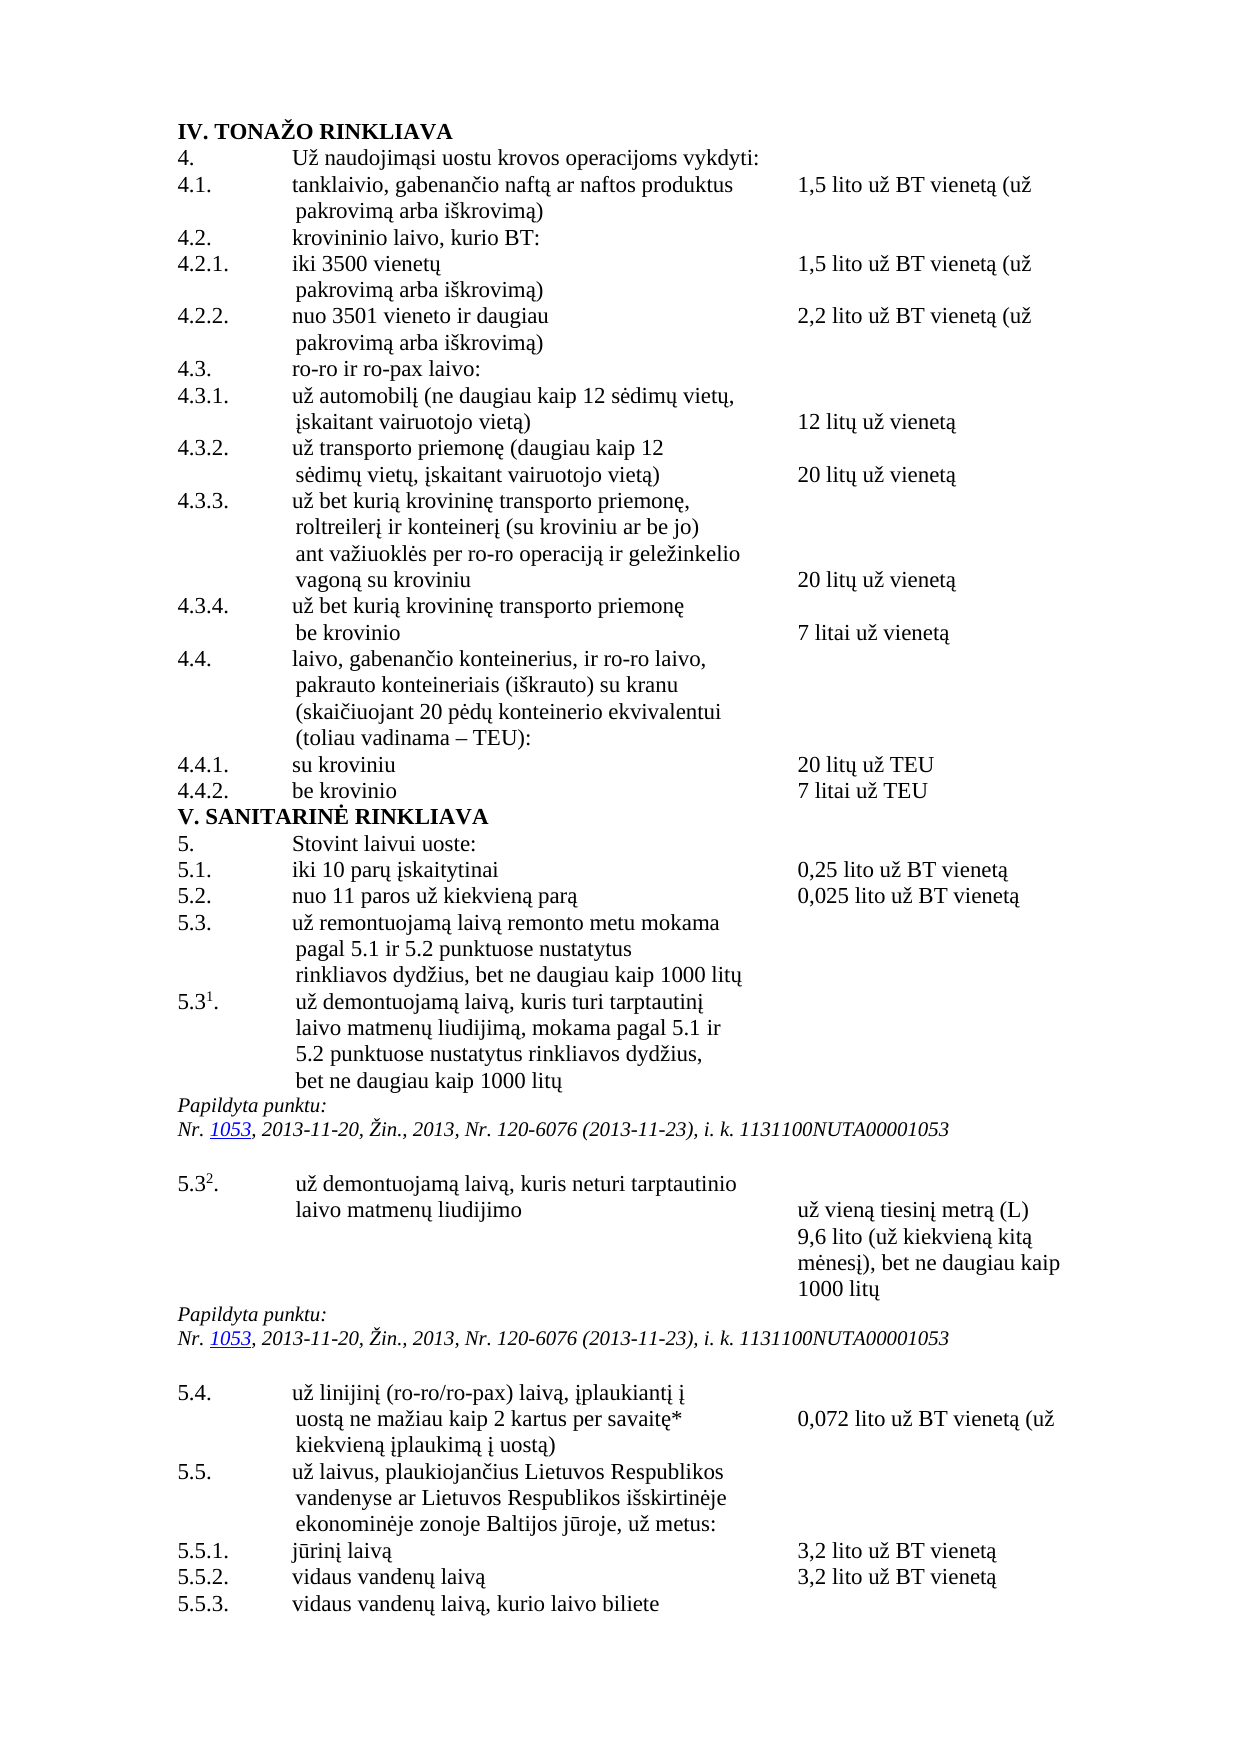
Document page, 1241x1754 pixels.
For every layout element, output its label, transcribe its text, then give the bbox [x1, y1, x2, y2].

text 4.2.2. nuo 3501 vieneto ir daugiau 2,2 lito už BT vienetą (už pakrovimą arba iškrovimą) [177, 303, 1122, 355]
text 4.3.2. už transporto priemonę (daugiau kaip 12 [177, 434, 1122, 461]
text pagal 5.1 ir 5.2 punktuose nustatytus [295, 935, 1122, 961]
text Papildyta punktu: [177, 1302, 1122, 1326]
text 9,6 lito (už kiekvieną kitą [177, 1223, 1122, 1249]
text 5.5.2. vidaus vandenų laivą 3,2 lito už BT vienetą [177, 1563, 1122, 1589]
text 5.2 punktuose nustatytus rinkliavos dydžius, [177, 1041, 1122, 1067]
text Nr. 1053, 2013-11-20, Žin., 2013, Nr. 120-6076 (2013-11-23), i. k. 1131100NUTA00001053 [177, 1117, 1122, 1141]
text įskaitant vairuotojo vietą) 12 litų už vienetą [295, 408, 1122, 434]
text 4.4.2. be krovinio 7 litai už TEU [177, 777, 1122, 803]
text 5.31. už demontuojamą laivą, kuris turi tarptautinį [177, 988, 1122, 1014]
text (skaičiuojant 20 pėdų konteinerio ekvivalentui [295, 698, 1122, 724]
text uostą ne mažiau kaip 2 kartus per savaitę* 0,072 lito už BT vienetą (už kiekvieną įplaukimą į uostą) [295, 1405, 1122, 1458]
text 4.3.1. už automobilį (ne daugiau kaip 12 sėdimų vietų, [177, 382, 1122, 408]
text IV. TONAŽO RINKLIAVA [177, 118, 1122, 144]
text Nr. 1053, 2013-11-20, Žin., 2013, Nr. 120-6076 (2013-11-23), i. k. 1131100NUTA00001053 [177, 1326, 1122, 1350]
text 4.3.3. už bet kurią krovininę transporto priemonę, [177, 487, 1122, 513]
text 5.1. iki 10 parų įskaitytinai 0,25 lito už BT vienetą [177, 856, 1122, 882]
text Papildyta punktu: [177, 1093, 1122, 1117]
text 5.32. už demontuojamą laivą, kuris neturi tarptautinio [177, 1170, 1122, 1196]
text 5.5. už laivus, plaukiojančius Lietuvos Respublikos [177, 1458, 1122, 1484]
text 5. Stovint laivui uoste: [177, 830, 1122, 856]
text 5.4. už linijinį (ro-ro/ro-pax) laivą, įplaukiantį į [177, 1379, 1122, 1405]
text 4.4. laivo, gabenančio konteinerius, ir ro-ro laivo, [177, 645, 1122, 672]
text 4. Už naudojimąsi uostu krovos operacijoms vykdyti: [177, 144, 1122, 171]
text 4.1. tanklaivio, gabenančio naftą ar naftos produktus 1,5 lito už BT vienetą (už pakrovimą arba iškrovimą) [177, 171, 1122, 223]
text 4.3.4. už bet kurią krovininę transporto priemonę [177, 592, 1122, 619]
text 4.4.1. su kroviniu 20 litų už TEU [177, 751, 1122, 777]
text roltreilerį ir konteinerį (su kroviniu ar be jo) [295, 513, 1122, 540]
text pakrauto konteineriais (iškrauto) su kranu [295, 672, 1122, 698]
text 4.2. krovininio laivo, kurio BT: [177, 223, 1122, 250]
text 4.2.1. iki 3500 vienetų 1,5 lito už BT vienetą (už pakrovimą arba iškrovimą) [177, 250, 1122, 303]
text laivo matmenų liudijimą, mokama pagal 5.1 ir [177, 1014, 1122, 1041]
text ekonominėje zonoje Baltijos jūroje, už metus: [295, 1511, 1122, 1537]
text 1000 litų [177, 1276, 1122, 1302]
text rinkliavos dydžius, bet ne daugiau kaip 1000 litų [295, 961, 1122, 988]
text be krovinio 7 litai už vienetą [295, 619, 1122, 645]
text (toliau vadinama – TEU): [295, 724, 1122, 751]
text vandenyse ar Lietuvos Respublikos išskirtinėje [295, 1484, 1122, 1511]
text 4.3. ro-ro ir ro-pax laivo: [177, 355, 1122, 382]
text V. SANITARINĖ RINKLIAVA [177, 803, 1122, 830]
text 5.5.3. vidaus vandenų laivą, kurio laivo biliete [177, 1589, 1122, 1616]
text bet ne daugiau kaip 1000 litų [177, 1067, 1122, 1093]
text 5.2. nuo 11 paros už kiekvieną parą 0,025 lito už BT vienetą [177, 882, 1122, 909]
text mėnesį), bet ne daugiau kaip [177, 1249, 1122, 1276]
text 5.5.1. jūrinį laivą 3,2 lito už BT vienetą [177, 1537, 1122, 1563]
text laivo matmenų liudijimo už vieną tiesinį metrą (L) [177, 1196, 1122, 1223]
text sėdimų vietų, įskaitant vairuotojo vietą) 20 litų už vienetą [295, 461, 1122, 487]
text 5.3. už remontuojamą laivą remonto metu mokama [177, 909, 1122, 935]
text ant važiuoklės per ro-ro operaciją ir geležinkelio [295, 540, 1122, 566]
text vagoną su kroviniu 20 litų už vienetą [295, 566, 1122, 592]
